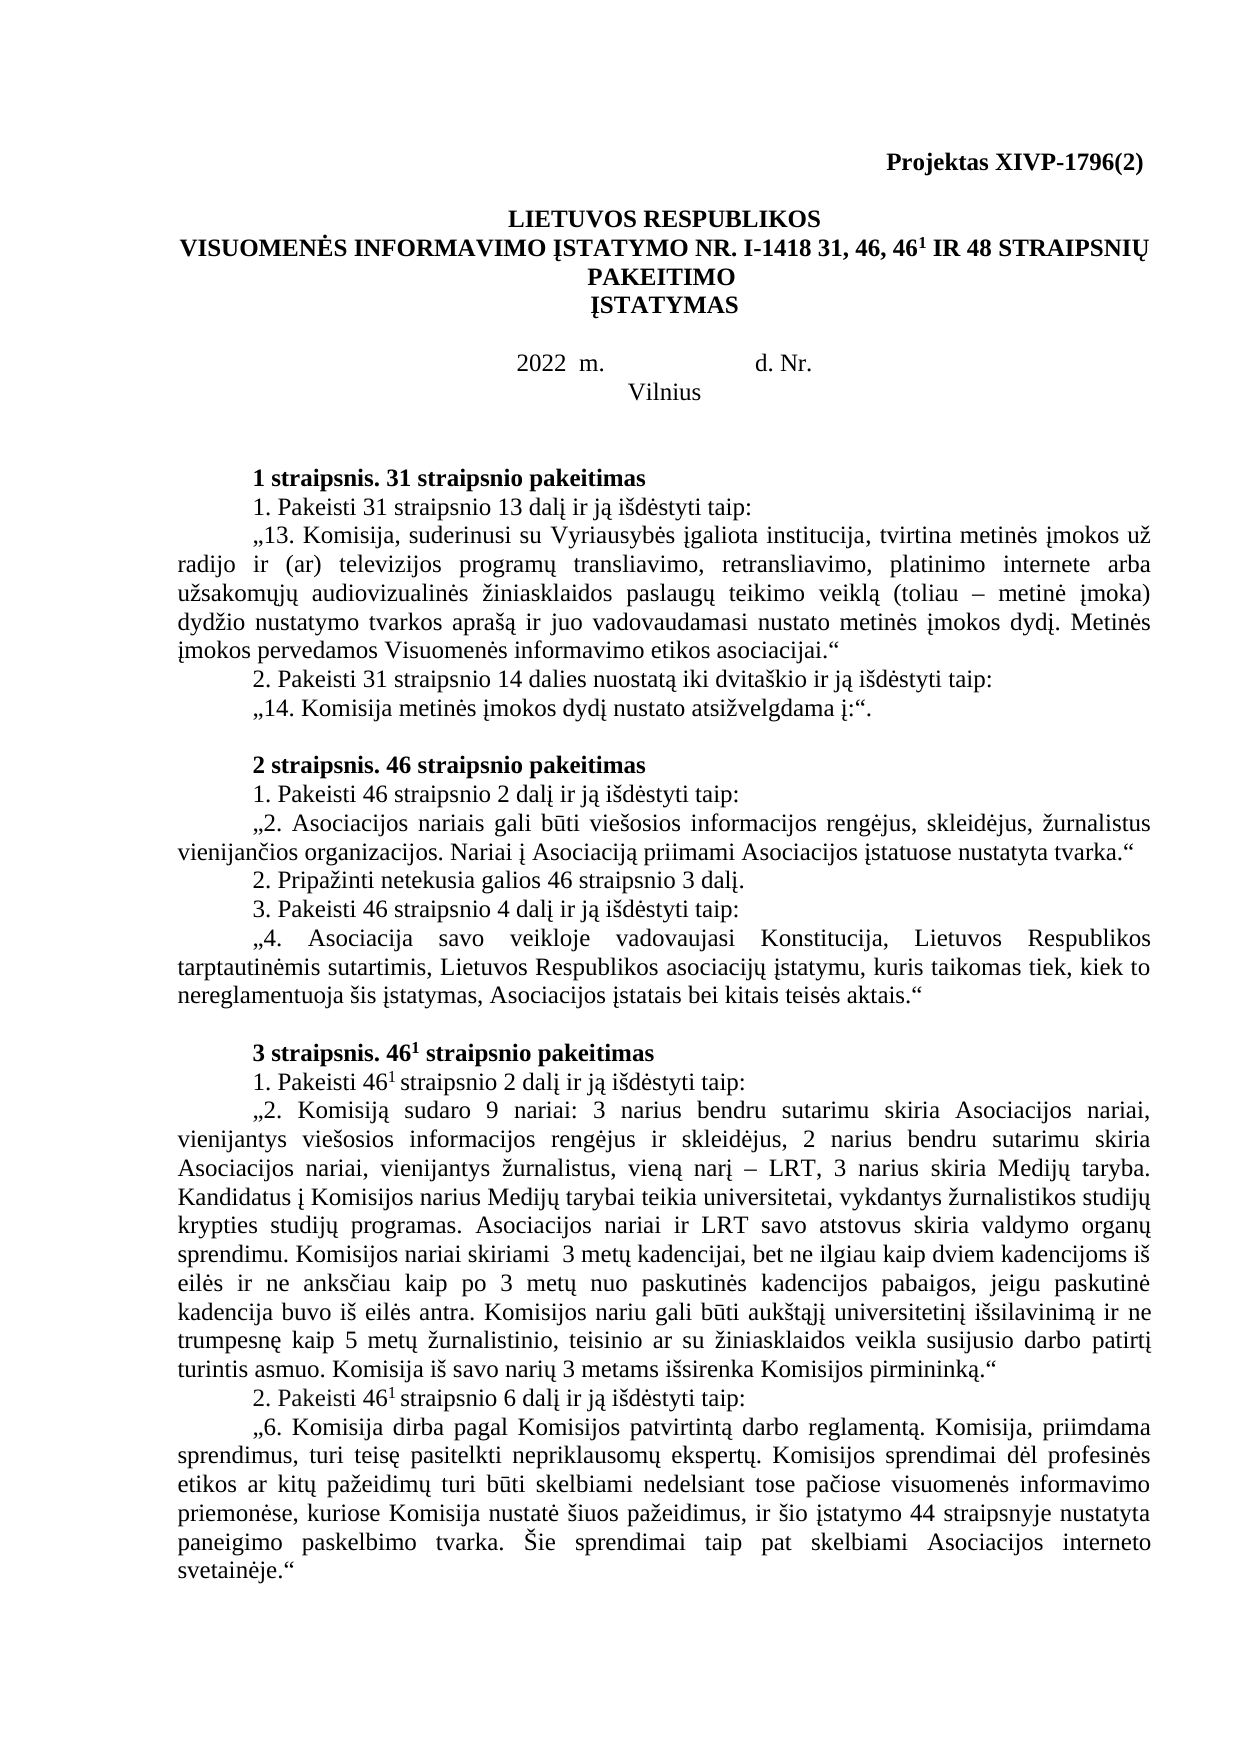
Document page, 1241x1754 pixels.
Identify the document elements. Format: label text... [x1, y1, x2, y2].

text 2. Pripažinti netekusia galios 46 straipsnio 3 dalį. [177, 866, 1152, 894]
text 2022 m. d. Nr. [177, 348, 1152, 377]
text 2. Pakeisti 31 straipsnio 14 dalies nuostatą iki dvitaškio ir ją išdėstyti taip: [177, 664, 1152, 693]
text 3. Pakeisti 46 straipsnio 4 dalį ir ją išdėstyti taip: [177, 894, 1152, 923]
text „13. Komisija, suderinusi su Vyriausybės įgaliota institucija, tvirtina metinės įmokos už radijo ir (ar) televizijos programų transliavimo, retransliavimo, platinimo internete arba užsakomųjų audiovizualinės žiniasklaidos paslaugų teikimo veiklą (toliau – metinė įmoka) dydžio nustatymo tvarkos aprašą ir juo vadovaudamasi nustato metinės įmokos dydį. Metinės įmokos pervedamos Visuomenės informavimo etikos asociacijai.“ [177, 521, 1152, 664]
text VISUOMENĖS INFORMAVIMO ĮSTATYMO NR. I-1418 31, 46, 461 IR 48 STRAIPSNIŲ PAKEITIMO [177, 233, 1152, 291]
text 1. Pakeisti 31 straipsnio 13 dalį ir ją išdėstyti taip: [177, 492, 1152, 521]
text LIETUVOS RESPUBLIKOS [177, 204, 1152, 233]
text 1 straipsnis. 31 straipsnio pakeitimas [177, 463, 1152, 492]
text „6. Komisija dirba pagal Komisijos patvirtintą darbo reglamentą. Komisija, priimdama sprendimus, turi teisę pasitelkti nepriklausomų ekspertų. Komisijos sprendimai dėl profesinės etikos ar kitų pažeidimų turi būti skelbiami nedelsiant tose pačiose visuomenės informavimo priemonėse, kuriose Komisija nustatė šiuos pažeidimus, ir šio įstatymo 44 straipsnyje nustatyta paneigimo paskelbimo tvarka. Šie sprendimai taip pat skelbiami Asociacijos interneto svetainėje.“ [177, 1412, 1152, 1584]
text 2. Pakeisti 461 straipsnio 6 dalį ir ją išdėstyti taip: [177, 1383, 1152, 1412]
text 3 straipsnis. 461 straipsnio pakeitimas [177, 1038, 1152, 1067]
text „2. Komisiją sudaro 9 nariai: 3 narius bendru sutarimu skiria Asociacijos nariai, vienijantys viešosios informacijos rengėjus ir skleidėjus, 2 narius bendru sutarimu skiria Asociacijos nariai, vienijantys žurnalistus, vieną narį – LRT, 3 narius skiria Medijų taryba. Kandidatus į Komisijos narius Medijų tarybai teikia universitetai, vykdantys žurnalistikos studijų krypties studijų programas. Asociacijos nariai ir LRT savo atstovus skiria valdymo organų sprendimu. Komisijos nariai skiriami 3 metų kadencijai, bet ne ilgiau kaip dviem kadencijoms iš eilės ir ne anksčiau kaip po 3 metų nuo paskutinės kadencijos pabaigos, jeigu paskutinė kadencija buvo iš eilės antra. Komisijos nariu gali būti aukštąjį universitetinį išsilavinimą ir ne trumpesnę kaip 5 metų žurnalistinio, teisinio ar su žiniasklaidos veikla susijusio darbo patirtį turintis asmuo. Komisija iš savo narių 3 metams išsirenka Komisijos pirmininką.“ [177, 1096, 1152, 1383]
text „2. Asociacijos nariais gali būti viešosios informacijos rengėjus, skleidėjus, žurnalistus vienijančios organizacijos. Nariai į Asociaciją priimami Asociacijos įstatuose nustatyta tvarka.“ [177, 808, 1152, 866]
text Vilnius [177, 377, 1152, 406]
text ĮSTATYMAS [177, 291, 1152, 319]
text „14. Komisija metinės įmokos dydį nustato atsižvelgdama į:“. [177, 693, 1152, 722]
text 1. Pakeisti 46 straipsnio 2 dalį ir ją išdėstyti taip: [177, 779, 1152, 808]
text 1. Pakeisti 461 straipsnio 2 dalį ir ją išdėstyti taip: [177, 1067, 1152, 1096]
text 2 straipsnis. 46 straipsnio pakeitimas [177, 751, 1152, 779]
text Projektas XIVP-1796(2) [886, 147, 1152, 176]
text „4. Asociacija savo veikloje vadovaujasi Konstitucija, Lietuvos Respublikos tarptautinėmis sutartimis, Lietuvos Respublikos asociacijų įstatymu, kuris taikomas tiek, kiek to nereglamentuoja šis įstatymas, Asociacijos įstatais bei kitais teisės aktais.“ [177, 923, 1152, 1009]
